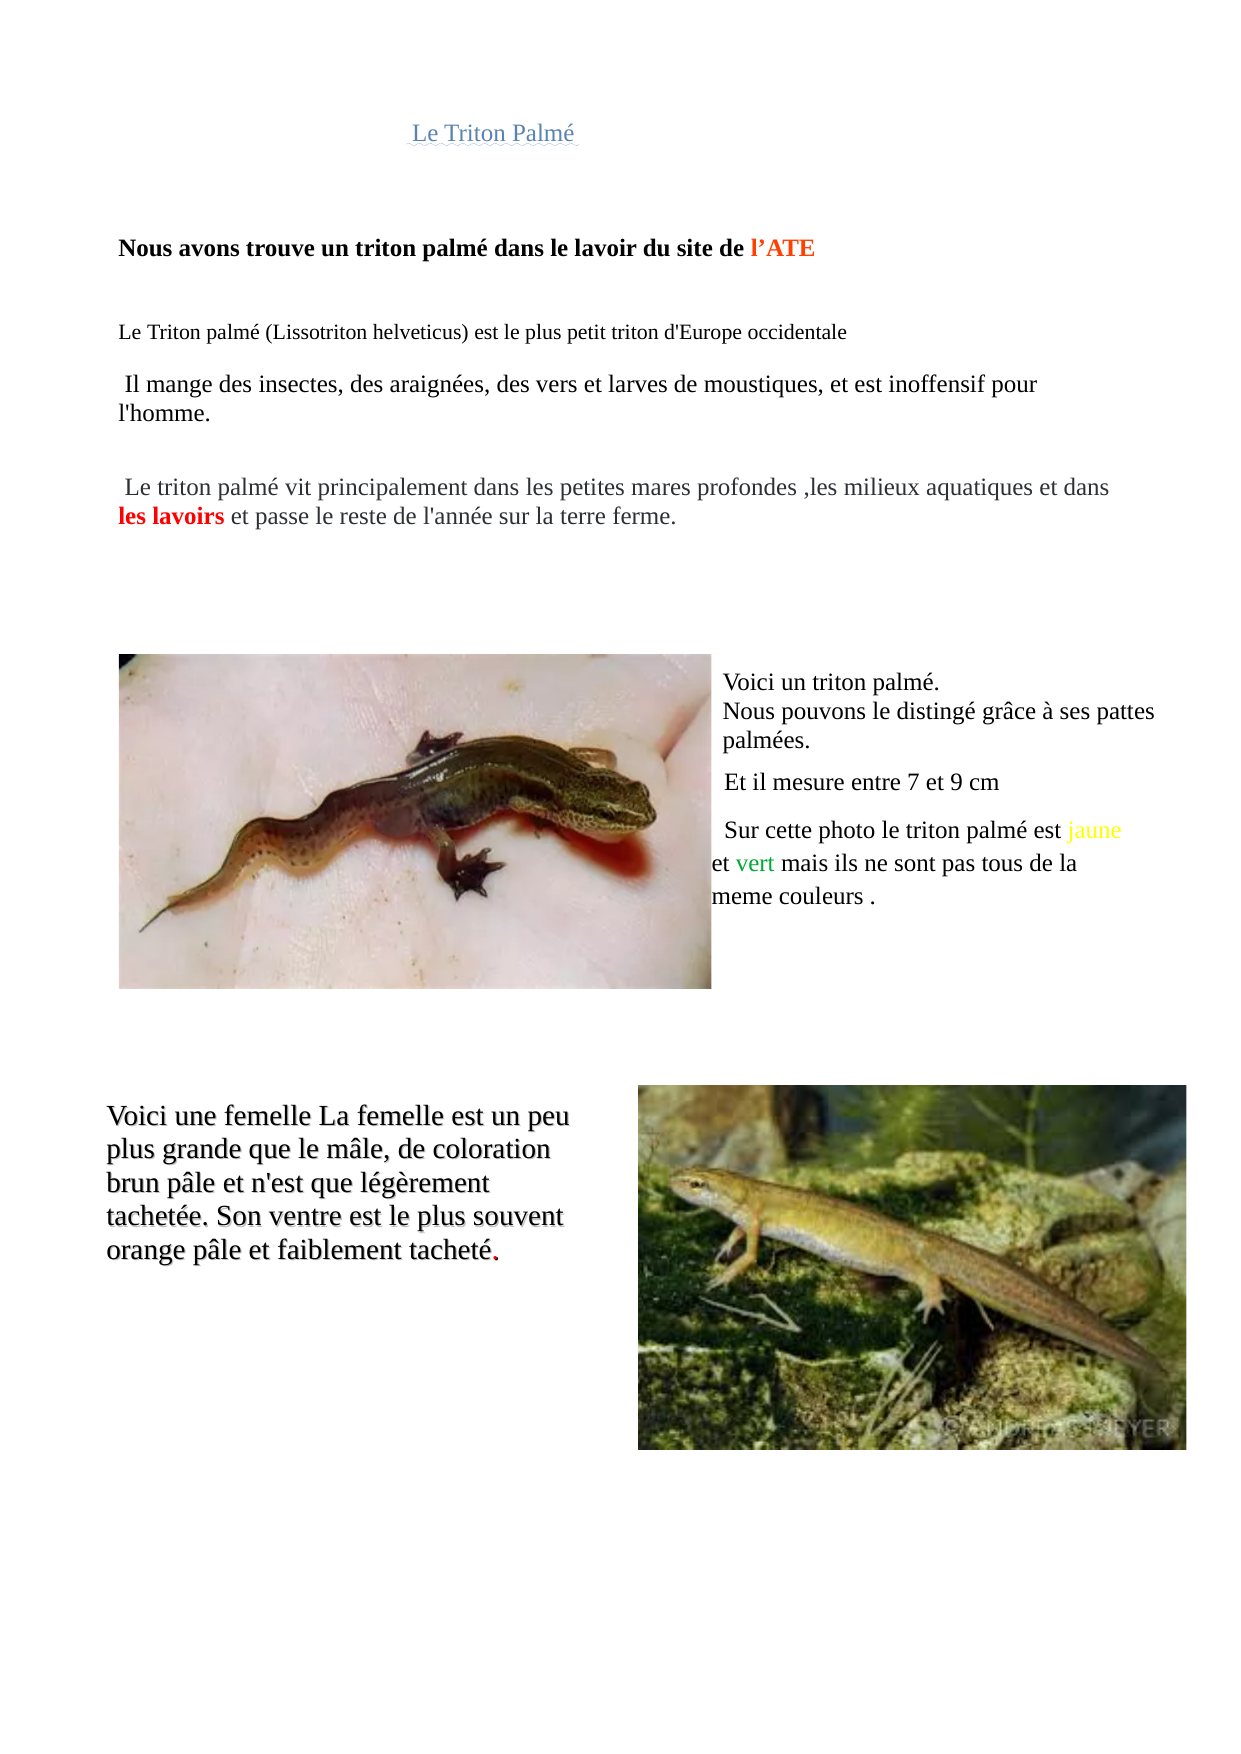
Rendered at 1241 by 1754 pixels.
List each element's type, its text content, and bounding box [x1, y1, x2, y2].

text Le triton palmé vit principalement dans les petites mares profondes ,les milieux aquatiques et dans les lavoirs et passe le reste de l'année sur la terre ferme. [118, 472, 1122, 530]
text Sur cette photo le triton palmé est jaune et vert mais ils ne sont pas tous de la meme couleurs . [712, 815, 1122, 910]
picture [118, 654, 712, 989]
text Il mange des insectes, des araignées, des vers et larves de moustiques, et est inoffensif pour l'homme. [118, 369, 1122, 427]
text Le Triton Palmé [118, 118, 1122, 147]
text Et il mesure entre 7 et 9 cm [712, 767, 1122, 796]
picture [638, 1085, 1187, 1450]
text Le Triton palmé (Lissotriton helveticus) est le plus petit triton d'Europe occidentale [118, 319, 1122, 344]
text Nous avons trouve un triton palmé dans le lavoir du site de l’ATE [118, 233, 1122, 262]
